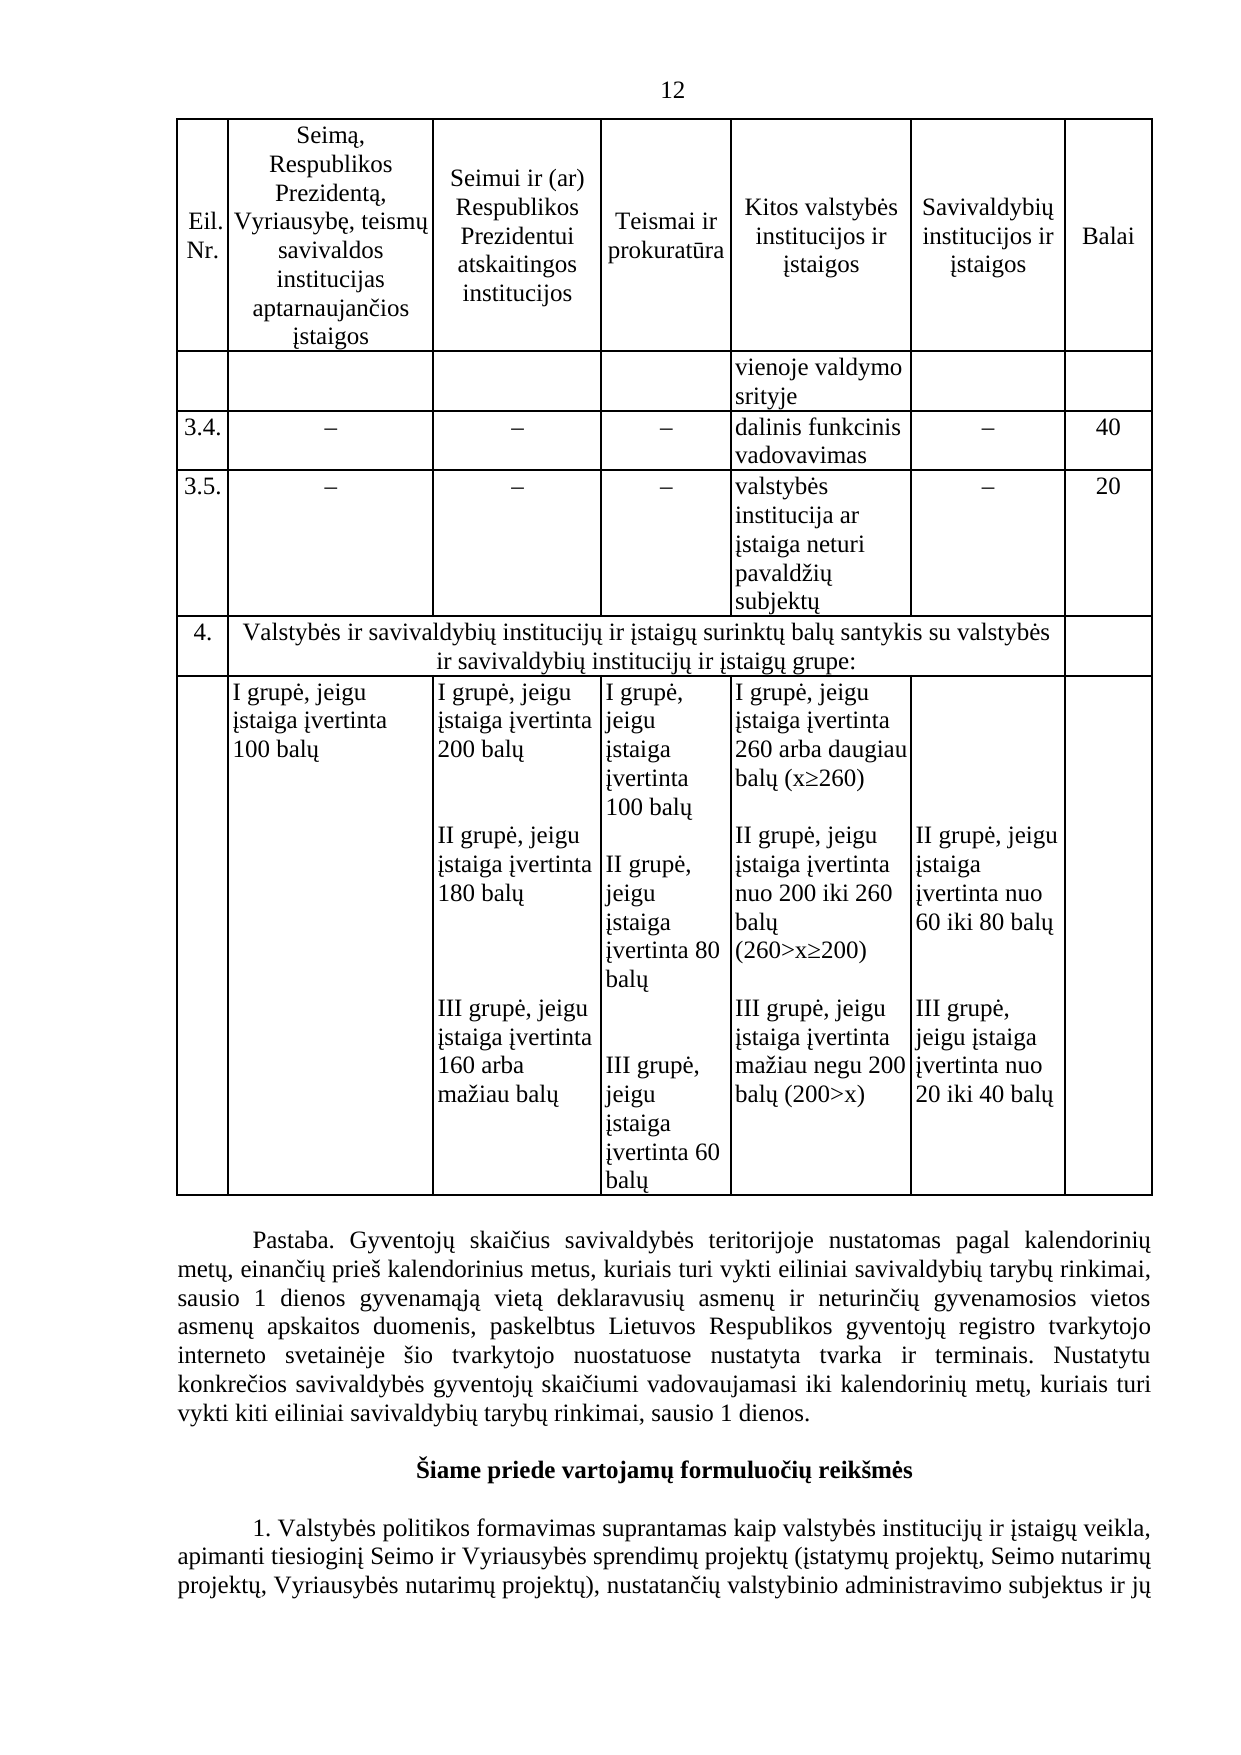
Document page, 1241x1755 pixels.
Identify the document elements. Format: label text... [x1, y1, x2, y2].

table_cell [1066, 677, 1151, 1194]
table_cell – [912, 471, 1064, 615]
text Šiame priede vartojamų formuluočių reikšmės [177, 1455, 1152, 1484]
table_cell [178, 677, 227, 1194]
table_cell I grupė, jeigu įstaiga įvertinta 100 balų II grupė, jeigu įstaiga įvertinta 80 balų III grupė, jeigu įstaiga įvertinta 60 balų [602, 677, 730, 1194]
table_cell – [229, 412, 432, 469]
text 1. Valstybės politikos formavimas suprantamas kaip valstybės institucijų ir įstaigų veikla, apimanti tiesioginį Seimo ir Vyriausybės sprendimų projektų (įstatymų projektų, Seimo nutarimų projektų, Vyriausybės nutarimų projektų), nustatančių valstybinio administravimo subjektus ir jų [177, 1513, 1152, 1599]
table_cell – [602, 412, 730, 469]
text Pastaba. Gyventojų skaičius savivaldybės teritorijoje nustatomas pagal kalendorinių metų, einančių prieš kalendorinius metus, kuriais turi vykti eiliniai savivaldybių tarybų rinkimai, sausio 1 dienos gyvenamąją vietą deklaravusių asmenų ir neturinčių gyvenamosios vietos asmenų apskaitos duomenis, paskelbtus Lietuvos Respublikos gyventojų registro tvarkytojo interneto svetainėje šio tvarkytojo nuostatuose nustatyta tvarka ir terminais. Nustatytu konkrečios savivaldybės gyventojų skaičiumi vadovaujamasi iki kalendorinių metų, kuriais turi vykti kiti eiliniai savivaldybių tarybų rinkimai, sausio 1 dienos. [177, 1225, 1152, 1426]
table_header Seimą, Respublikos Prezidentą, Vyriausybę, teismų savivaldos institucijas aptarnaujančios įstaigos [229, 120, 432, 350]
table_cell [1066, 352, 1151, 410]
table_cell 40 [1066, 412, 1151, 469]
table_header Eil. Nr. [178, 120, 227, 350]
table_cell [602, 352, 730, 410]
table_cell – [229, 471, 432, 615]
table_header Savivaldybių institucijos ir įstaigos [912, 120, 1064, 350]
table_header Balai [1066, 120, 1151, 350]
table_cell – [434, 471, 600, 615]
table_cell 3.4. [178, 412, 227, 469]
table_header Seimui ir (ar) Respublikos Prezidentui atskaitingos institucijos [434, 120, 600, 350]
table_header Teismai ir prokuratūra [602, 120, 730, 350]
table_cell dalinis funkcinis vadovavimas [732, 412, 910, 469]
table_cell vienoje valdymo srityje [732, 352, 910, 410]
table_header Kitos valstybės institucijos ir įstaigos [732, 120, 910, 350]
table_cell [178, 352, 227, 410]
table_cell 20 [1066, 471, 1151, 615]
table_cell 3.5. [178, 471, 227, 615]
table_cell I grupė, jeigu įstaiga įvertinta 260 arba daugiau balų (x≥260) II grupė, jeigu įstaiga įvertinta nuo 200 iki 260 balų (260>x≥200) III grupė, jeigu įstaiga įvertinta mažiau negu 200 balų (200>x) [732, 677, 910, 1194]
table_cell [434, 352, 600, 410]
table_cell [1066, 617, 1151, 675]
table_cell – [602, 471, 730, 615]
table_cell [229, 352, 432, 410]
table_cell valstybės institucija ar įstaiga neturi pavaldžių subjektų [732, 471, 910, 615]
table_cell [912, 352, 1064, 410]
table_cell I grupė, jeigu įstaiga įvertinta 100 balų [229, 677, 432, 1194]
table_cell 4. [178, 617, 227, 675]
table_cell Valstybės ir savivaldybių institucijų ir įstaigų surinktų balų santykis su valstybės ir savivaldybių institucijų ir įstaigų grupe: [229, 617, 1064, 675]
table_cell – [912, 412, 1064, 469]
table_cell – [434, 412, 600, 469]
table_cell I grupė, jeigu įstaiga įvertinta 200 balų II grupė, jeigu įstaiga įvertinta 180 balų III grupė, jeigu įstaiga įvertinta 160 arba mažiau balų [434, 677, 600, 1194]
table_cell II grupė, jeigu įstaiga įvertinta nuo 60 iki 80 balų III grupė, jeigu įstaiga įvertinta nuo 20 iki 40 balų [912, 677, 1064, 1194]
